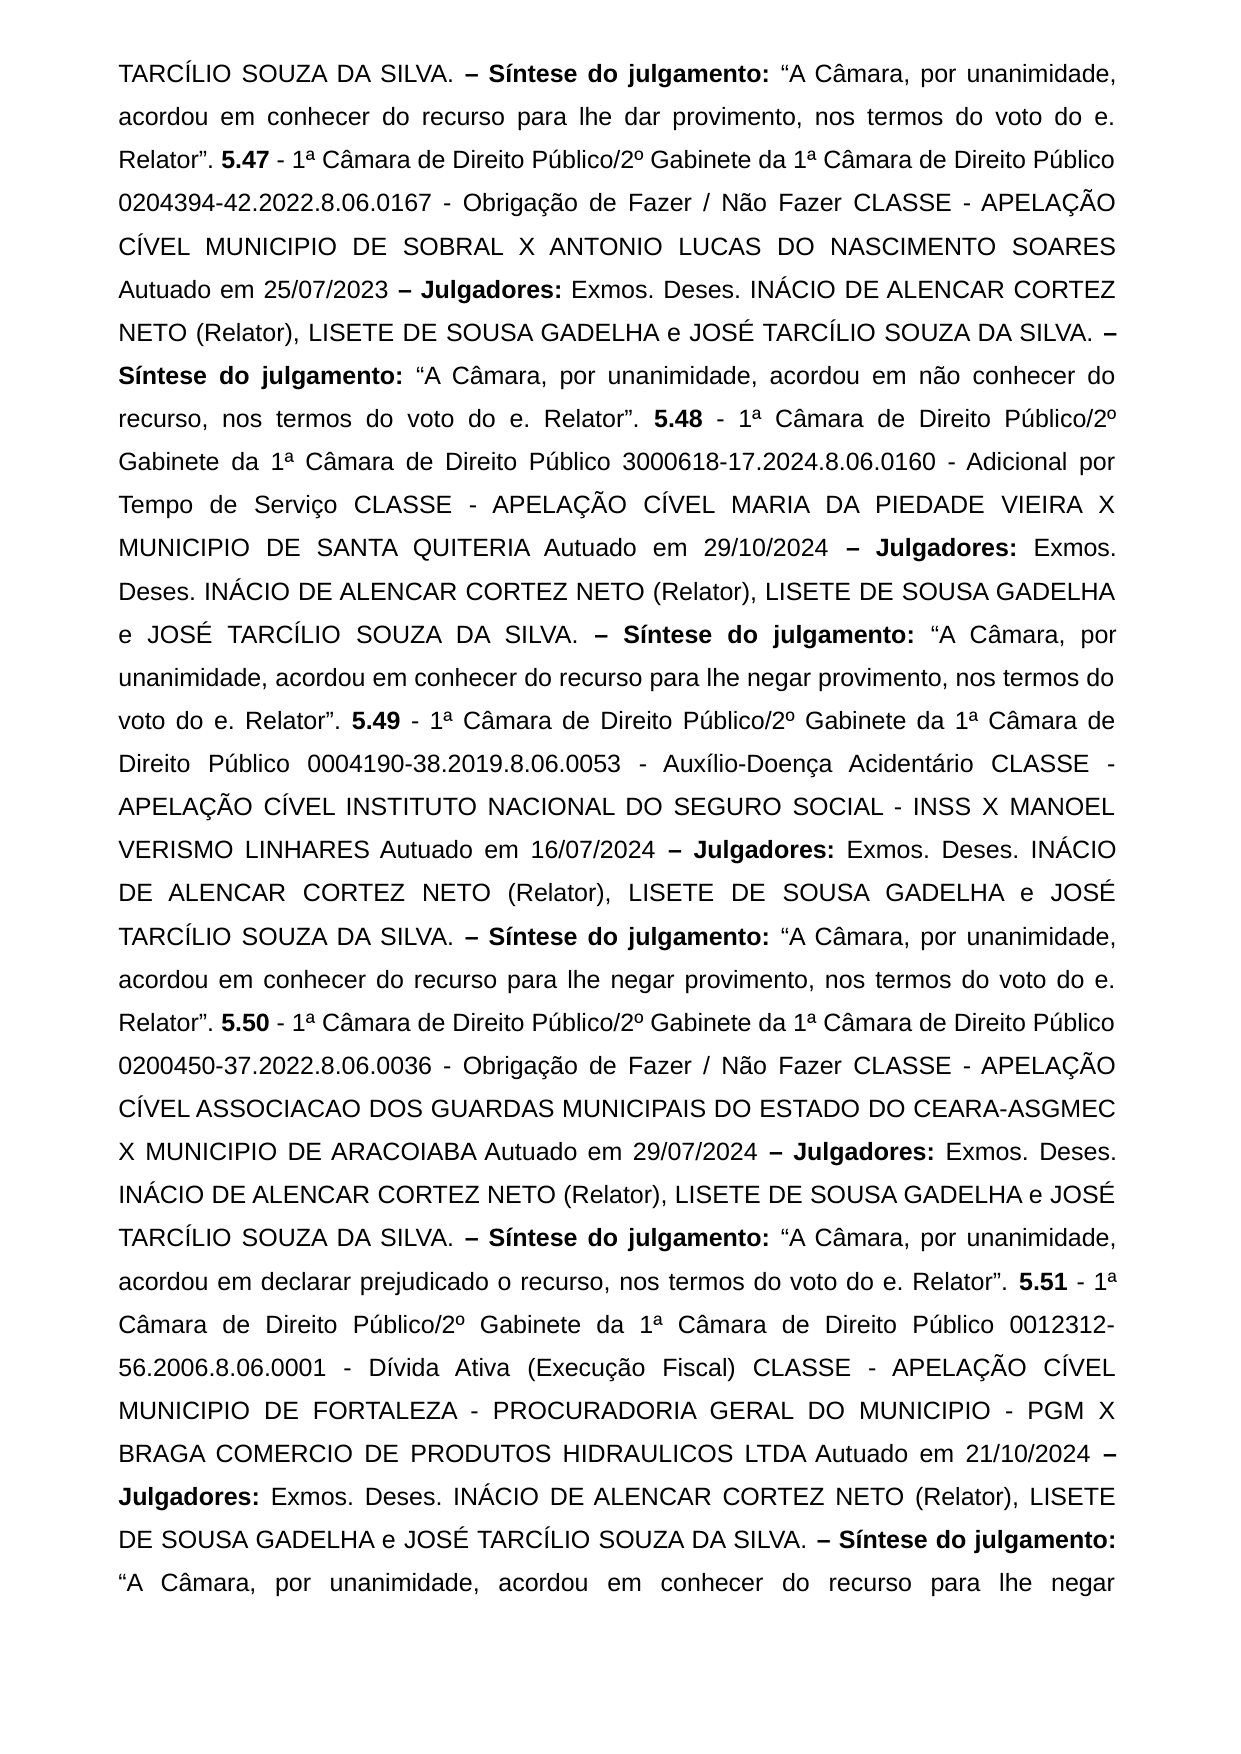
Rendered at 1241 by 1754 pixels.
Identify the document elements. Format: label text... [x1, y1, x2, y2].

text TARCÍLIO SOUZA DA SILVA. – Síntese do julgamento: “A Câmara, por unanimidade, acordou em conhecer do recurso para lhe dar provimento, nos termos do voto do e. Relator”. 5.47 - 1ª Câmara de Direito Público/2º Gabinete da 1ª Câmara de Direito Público 0204394-42.2022.8.06.0167 - Obrigação de Fazer / Não Fazer CLASSE - APELAÇÃO CÍVEL MUNICIPIO DE SOBRAL X ANTONIO LUCAS DO NASCIMENTO SOARES Autuado em 25/07/2023 – Julgadores: Exmos. Deses. INÁCIO DE ALENCAR CORTEZ NETO (Relator), LISETE DE SOUSA GADELHA e JOSÉ TARCÍLIO SOUZA DA SILVA. – Síntese do julgamento: “A Câmara, por unanimidade, acordou em não conhecer do recurso, nos termos do voto do e. Relator”. 5.48 - 1ª Câmara de Direito Público/2º Gabinete da 1ª Câmara de Direito Público 3000618-17.2024.8.06.0160 - Adicional por Tempo de Serviço CLASSE - APELAÇÃO CÍVEL MARIA DA PIEDADE VIEIRA X MUNICIPIO DE SANTA QUITERIA Autuado em 29/10/2024 – Julgadores: Exmos. Deses. INÁCIO DE ALENCAR CORTEZ NETO (Relator), LISETE DE SOUSA GADELHA e JOSÉ TARCÍLIO SOUZA DA SILVA. – Síntese do julgamento: “A Câmara, por unanimidade, acordou em conhecer do recurso para lhe negar provimento, nos termos do voto do e. Relator”. 5.49 - 1ª Câmara de Direito Público/2º Gabinete da 1ª Câmara de Direito Público 0004190-38.2019.8.06.0053 - Auxílio-Doença Acidentário CLASSE - APELAÇÃO CÍVEL INSTITUTO NACIONAL DO SEGURO SOCIAL - INSS X MANOEL VERISMO LINHARES Autuado em 16/07/2024 – Julgadores: Exmos. Deses. INÁCIO DE ALENCAR CORTEZ NETO (Relator), LISETE DE SOUSA GADELHA e JOSÉ TARCÍLIO SOUZA DA SILVA. – Síntese do julgamento: “A Câmara, por unanimidade, acordou em conhecer do recurso para lhe negar provimento, nos termos do voto do e. Relator”. 5.50 - 1ª Câmara de Direito Público/2º Gabinete da 1ª Câmara de Direito Público 0200450-37.2022.8.06.0036 - Obrigação de Fazer / Não Fazer CLASSE - APELAÇÃO CÍVEL ASSOCIACAO DOS GUARDAS MUNICIPAIS DO ESTADO DO CEARA-ASGMEC X MUNICIPIO DE ARACOIABA Autuado em 29/07/2024 – Julgadores: Exmos. Deses. INÁCIO DE ALENCAR CORTEZ NETO (Relator), LISETE DE SOUSA GADELHA e JOSÉ TARCÍLIO SOUZA DA SILVA. – Síntese do julgamento: “A Câmara, por unanimidade, acordou em declarar prejudicado o recurso, nos termos do voto do e. Relator”. 5.51 - 1ª Câmara de Direito Público/2º Gabinete da 1ª Câmara de Direito Público 0012312-56.2006.8.06.0001 - Dívida Ativa (Execução Fiscal) CLASSE - APELAÇÃO CÍVEL MUNICIPIO DE FORTALEZA - PROCURADORIA GERAL DO MUNICIPIO - PGM X BRAGA COMERCIO DE PRODUTOS HIDRAULICOS LTDA Autuado em 21/10/2024 – Julgadores: Exmos. Deses. INÁCIO DE ALENCAR CORTEZ NETO (Relator), LISETE DE SOUSA GADELHA e JOSÉ TARCÍLIO SOUZA DA SILVA. – Síntese do julgamento: “A Câmara, por unanimidade, acordou em conhecer do recurso para lhe negar [118, 59, 1117, 1597]
